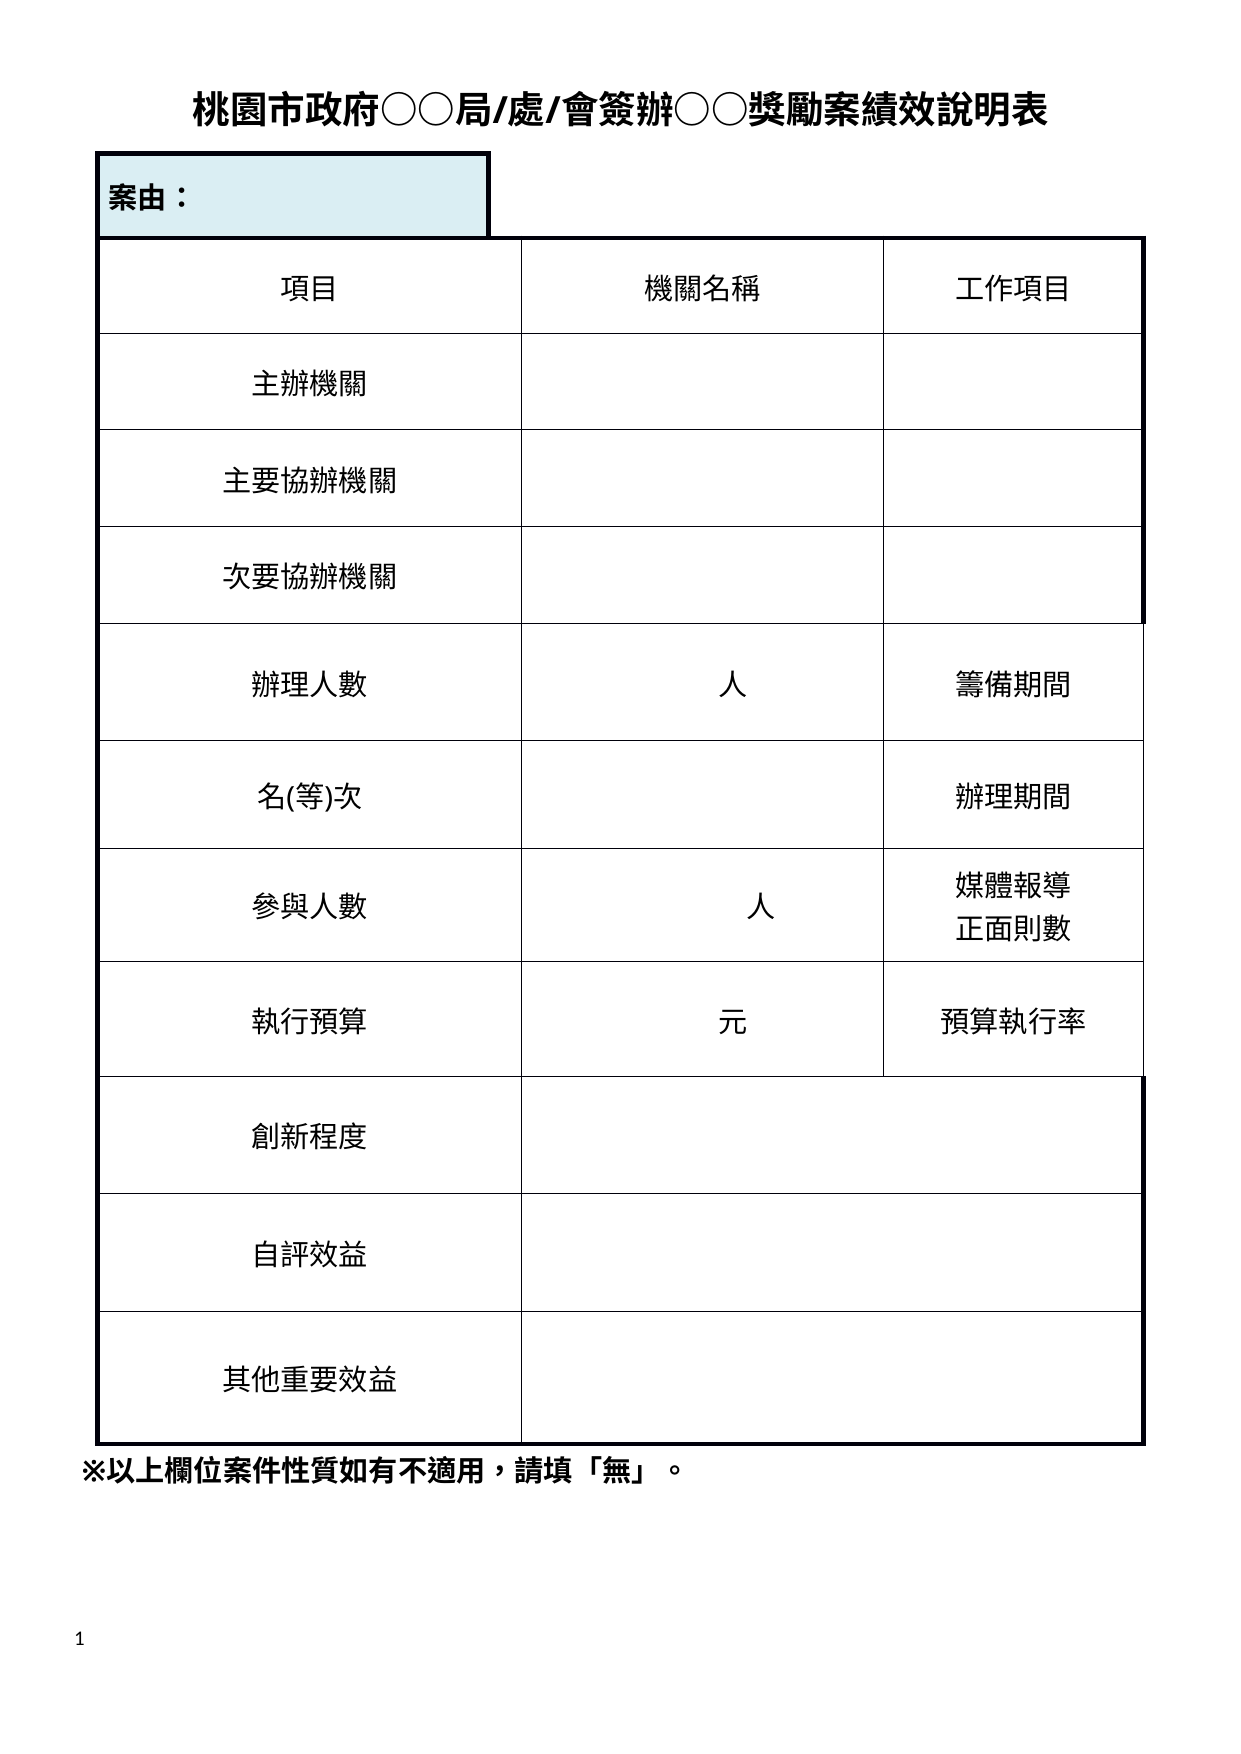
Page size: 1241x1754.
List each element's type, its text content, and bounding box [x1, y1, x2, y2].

table_cell [884, 334, 1141, 429]
table_cell 人 [522, 849, 883, 961]
table_cell 機關名稱 [522, 240, 883, 332]
table_cell [522, 1077, 1141, 1193]
text 桃園市政府○○局/處/會簽辦○○獎勵案績效說明表 [74, 89, 1167, 132]
table_cell 名(等)次 [100, 741, 521, 848]
table_cell 創新程度 [100, 1077, 521, 1193]
table_cell 自評效益 [100, 1194, 521, 1311]
table_cell 媒體報導 正面則數 [884, 849, 1143, 961]
table_cell 辦理期間 [884, 741, 1143, 848]
table_cell 項目 [100, 240, 521, 332]
table_cell [522, 741, 883, 848]
table_cell [522, 1312, 1141, 1442]
table_cell 工作項目 [884, 240, 1141, 332]
table_cell 執行預算 [100, 962, 521, 1076]
table_cell 元 [522, 962, 883, 1076]
table_cell 次要協辦機關 [100, 527, 521, 623]
table_cell [522, 527, 883, 623]
table_cell 主要協辦機關 [100, 430, 521, 526]
table_cell 其他重要效益 [100, 1312, 521, 1442]
text ※以上欄位案件性質如有不適用，請填「無」。 [74, 1446, 1167, 1490]
table_cell [522, 430, 883, 526]
table_cell [884, 527, 1141, 623]
table_cell [884, 430, 1141, 526]
table_cell 人 [522, 624, 883, 740]
table_cell 參與人數 [100, 849, 521, 961]
table_cell 預算執行率 [884, 962, 1143, 1076]
table_cell 籌備期間 [884, 624, 1143, 740]
table_cell [522, 1194, 1141, 1311]
table_cell 辦理人數 [100, 624, 521, 740]
table_header 案由： [100, 156, 486, 236]
table_cell [522, 334, 883, 429]
table_cell 主辦機關 [100, 334, 521, 429]
